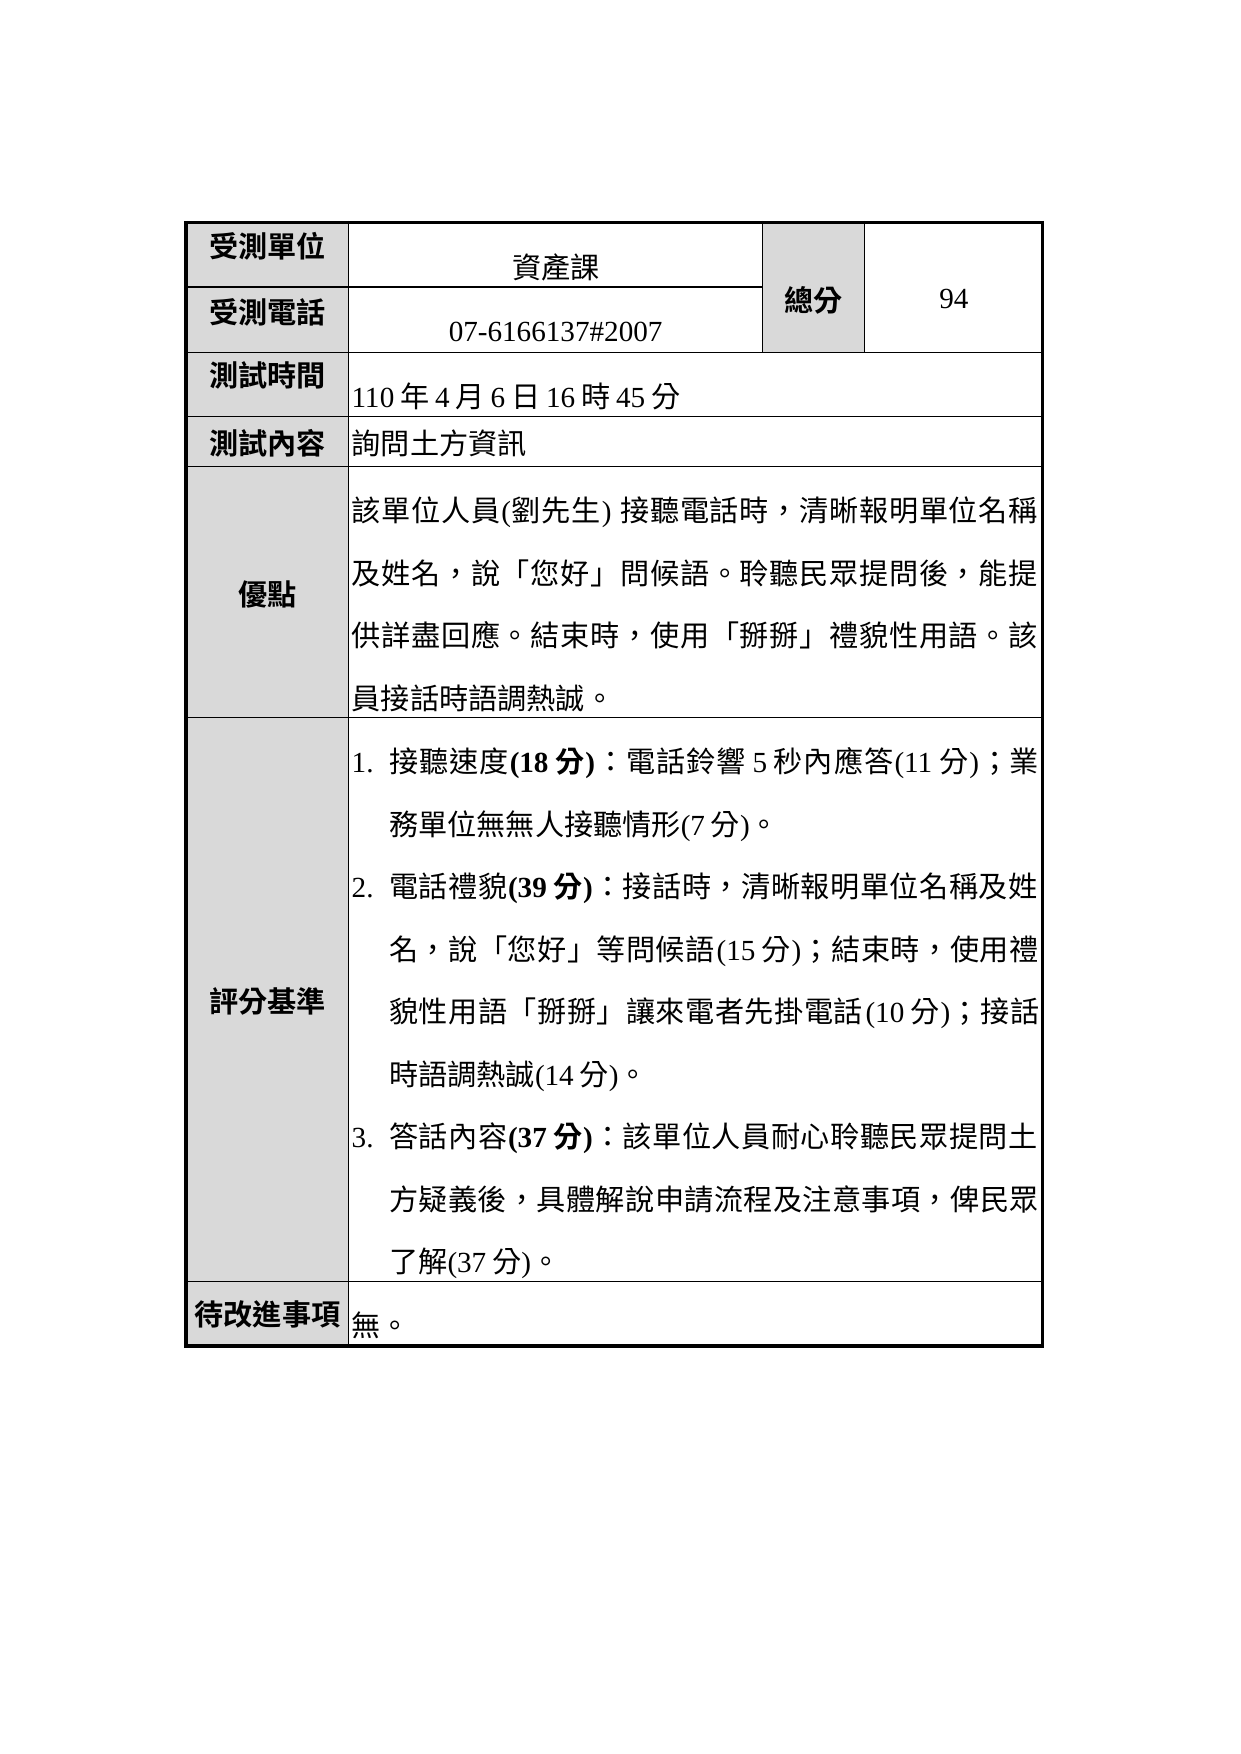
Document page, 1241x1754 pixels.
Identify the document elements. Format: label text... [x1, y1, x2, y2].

table_cell 無。 [349, 1282, 1041, 1344]
table_header 94 [865, 224, 1041, 352]
table_cell 07-6166137#2007 [349, 288, 762, 352]
table_header 總分 [763, 224, 864, 352]
table_cell 優點 [188, 467, 348, 717]
table_cell 評分基準 [188, 718, 348, 1281]
table_cell 測試時間 [188, 353, 348, 416]
table_header 資產課 [349, 224, 762, 286]
table_cell 110年4月6日16時45分 [349, 353, 1041, 416]
table_header 受測單位 [188, 224, 348, 286]
table_cell 詢問土方資訊 [349, 417, 1041, 466]
table_cell 接聽速度(18分)：電話鈴響5秒內應答(11分)；業務單位無無人接聽情形(7分)。 電話禮貌(39分)：接話時，清晰報明單位名稱及姓名，說「您好」等問候語(15分)；結束時，使用禮貌性用語「掰掰」讓來電者先掛電話(10分)；接話時語調熱誠(14分)。 答話內容(37分)：該單位人員耐心聆聽民眾提問土方疑義後，具體解說申請流程及注意事項，俾民眾了解(37分)。 [349, 718, 1041, 1281]
table_cell 該單位人員(劉先生) 接聽電話時，清晰報明單位名稱及姓名，說「您好」問候語。聆聽民眾提問後，能提供詳盡回應。結束時，使用「掰掰」禮貌性用語。該員接話時語調熱誠。 [349, 467, 1041, 717]
table_cell 測試內容 [188, 417, 348, 466]
table_cell 受測電話 [188, 288, 348, 352]
table_cell 待改進事項 [188, 1282, 348, 1344]
